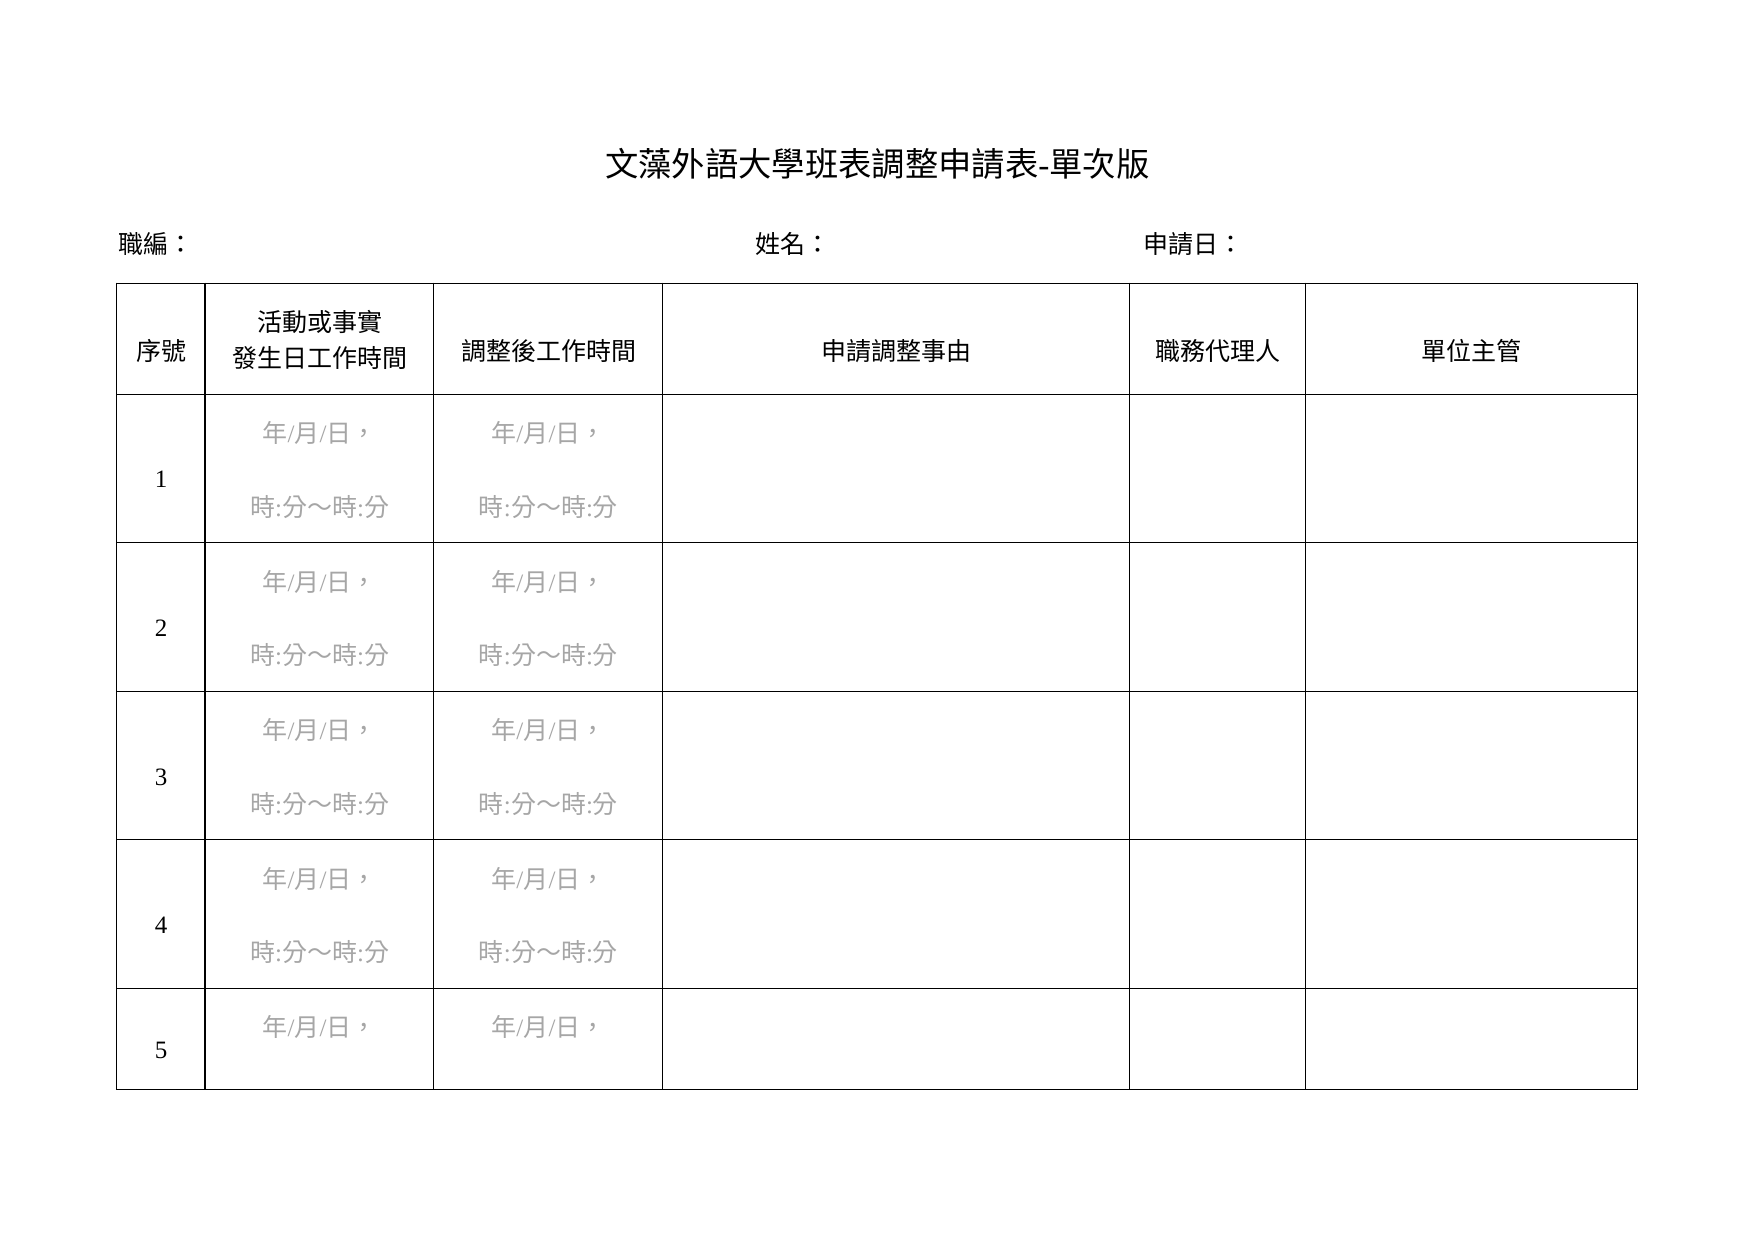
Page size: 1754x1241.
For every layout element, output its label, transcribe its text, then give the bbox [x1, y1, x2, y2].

table_cell 3 [117, 692, 204, 839]
table_cell 年/月/日， 時:分～時:分 [434, 840, 662, 988]
table_cell [1130, 840, 1305, 988]
table_header 申請調整事由 [663, 284, 1129, 394]
table_cell 年/月/日， 時:分～時:分 [206, 395, 433, 542]
table_cell [663, 692, 1129, 839]
table_cell 年/月/日， 時:分～時:分 [434, 543, 662, 691]
table_cell 年/月/日， 時:分～時:分 [206, 840, 433, 988]
table_header 活動或事實 發生日工作時間 [206, 284, 433, 394]
table_cell [663, 395, 1129, 542]
text 職編： 姓名： 申請日： [118, 201, 1636, 264]
table_header 職務代理人 [1130, 284, 1305, 394]
table_cell [1306, 840, 1637, 988]
table_cell [1130, 395, 1305, 542]
table_cell 年/月/日， 時:分～時:分 [434, 395, 662, 542]
table_header 單位主管 [1306, 284, 1637, 394]
table_cell 4 [117, 840, 204, 988]
table_cell 年/月/日， [434, 989, 662, 1089]
table_header 調整後工作時間 [434, 284, 662, 394]
table_cell [663, 543, 1129, 691]
table_cell 年/月/日， 時:分～時:分 [434, 692, 662, 839]
table_cell [1130, 989, 1305, 1089]
table_cell 1 [117, 395, 204, 542]
table_cell [1130, 692, 1305, 839]
table_cell 2 [117, 543, 204, 691]
table_cell [1306, 543, 1637, 691]
table_cell [663, 989, 1129, 1089]
table_cell 5 [117, 989, 204, 1089]
text 文藻外語大學班表調整申請表-單次版 [118, 120, 1636, 183]
table_cell 年/月/日， 時:分～時:分 [206, 692, 433, 839]
table_cell 年/月/日， 時:分～時:分 [206, 543, 433, 691]
table_cell [663, 840, 1129, 988]
table_cell [1306, 989, 1637, 1089]
table_cell [1306, 395, 1637, 542]
table_cell 年/月/日， [206, 989, 433, 1089]
table_header 序號 [117, 284, 204, 394]
table_cell [1306, 692, 1637, 839]
table_cell [1130, 543, 1305, 691]
